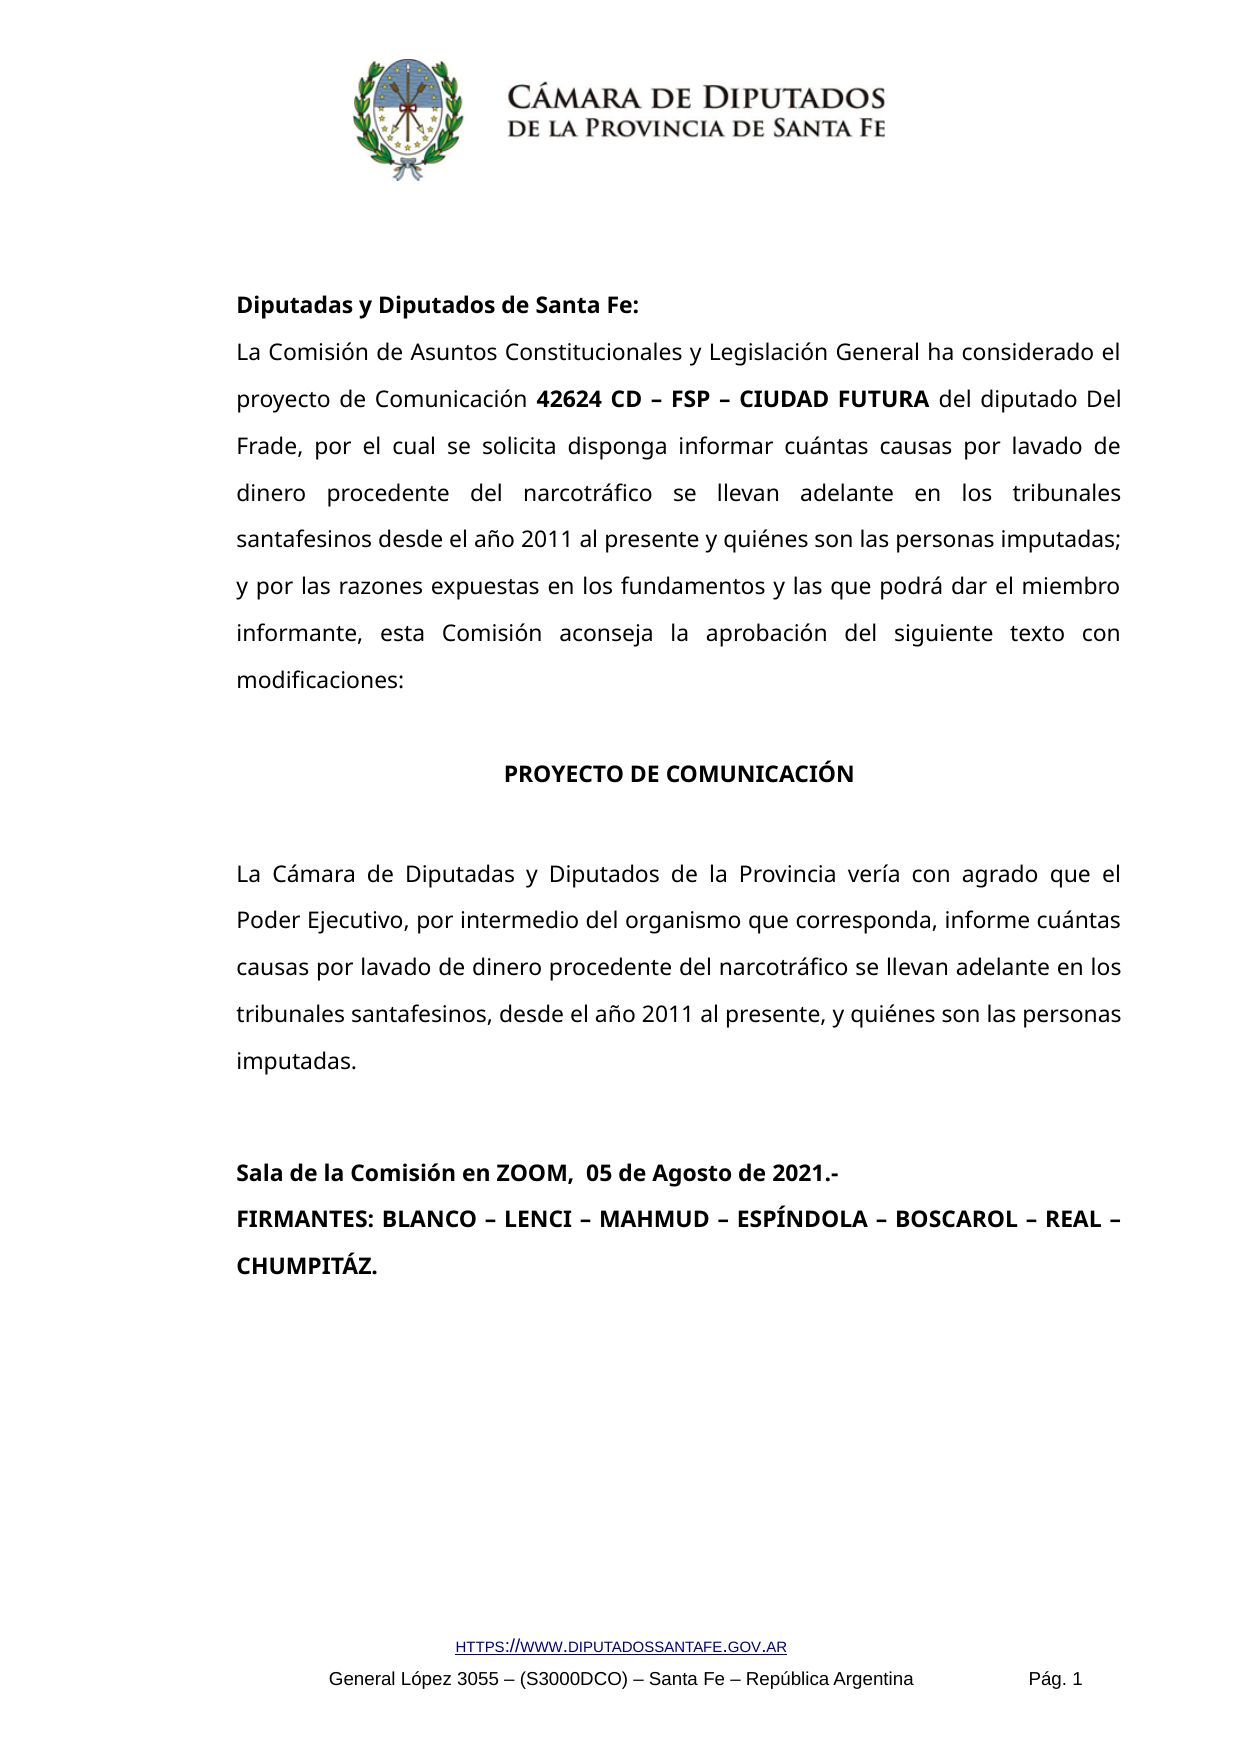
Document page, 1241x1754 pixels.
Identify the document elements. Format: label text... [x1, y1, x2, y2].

text Diputadas y Diputados de Santa Fe: [236, 289, 1122, 320]
text La Cámara de Diputadas y Diputados de la Provincia vería con agrado que el Poder Ejecutivo, por intermedio del organismo que corresponda, informe cuántas causas por lavado de dinero procedente del narcotráfico se llevan adelante en los tribunales santafesinos, desde el año 2011 al presente, y quiénes son las personas imputadas. [236, 857, 1122, 1076]
text La Comisión de Asuntos Constitucionales y Legislación General ha considerado el proyecto de Comunicación 42624 CD – FSP – CIUDAD FUTURA del diputado Del Frade, por el cual se solicita disponga informar cuántas causas por lavado de dinero procedente del narcotráfico se llevan adelante en los tribunales santafesinos desde el año 2011 al presente y quiénes son las personas imputadas; y por las razones expuestas en los fundamentos y las que podrá dar el miembro informante, esta Comisión aconseja la aprobación del siguiente texto con modificaciones: [236, 336, 1122, 695]
text Sala de la Comisión en ZOOM, 05 de Agosto de 2021.- [236, 1157, 1122, 1188]
text PROYECTO DE COMUNICACIÓN [236, 758, 1122, 789]
text FIRMANTES: BLANCO – LENCI – MAHMUD – ESPÍNDOLA – BOSCAROL – REAL – CHUMPITÁZ. [236, 1203, 1122, 1282]
